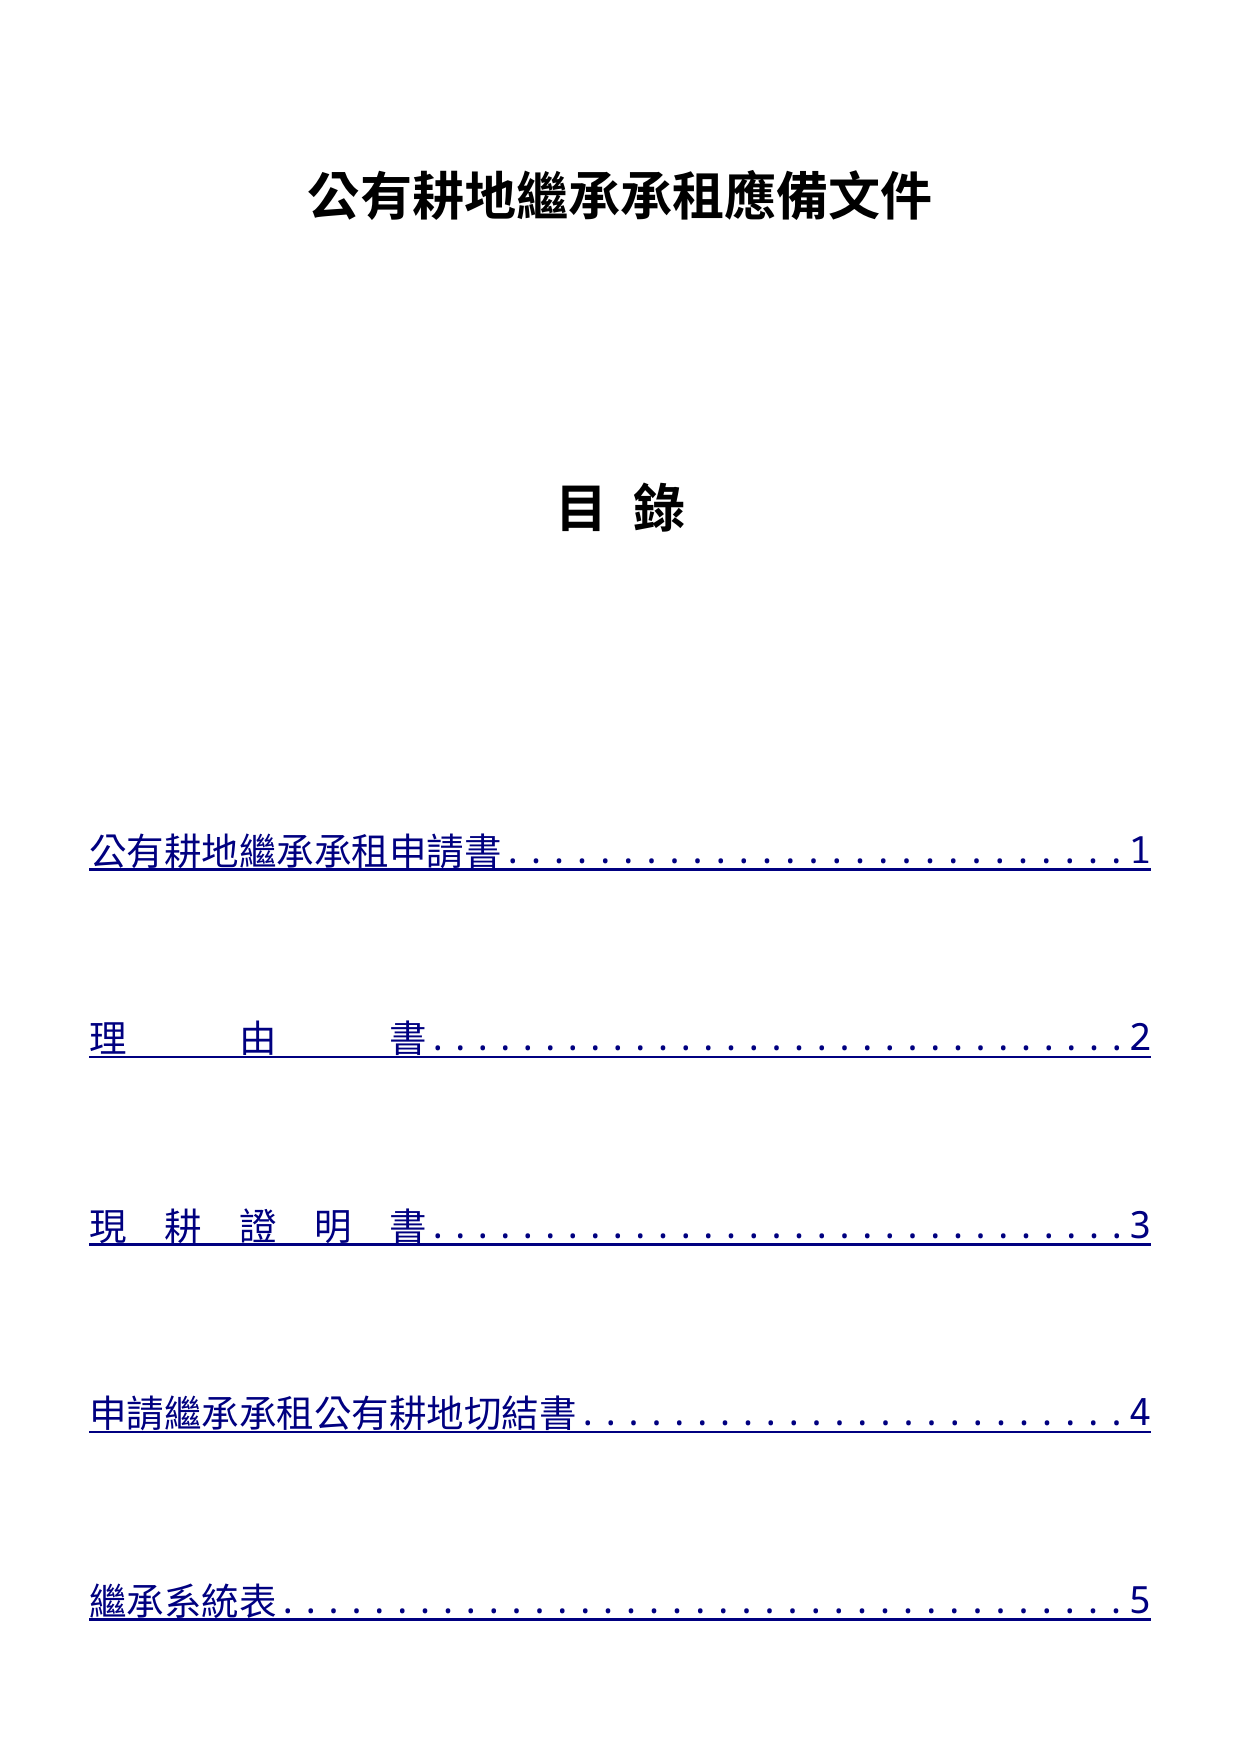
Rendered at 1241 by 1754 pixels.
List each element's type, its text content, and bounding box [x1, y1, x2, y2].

text 公有耕地繼承承租應備文件 [89, 119, 1152, 244]
text 繼承系統表 5 [89, 1557, 1152, 1619]
text 目 錄 [89, 432, 1152, 557]
text 公有耕地繼承承租申請書 1 [89, 807, 1152, 869]
text 理 由 書 2 [89, 994, 1152, 1057]
text 申請繼承承租公有耕地切結書 4 [89, 1369, 1152, 1432]
text 現 耕 證 明 書 3 [89, 1182, 1152, 1244]
